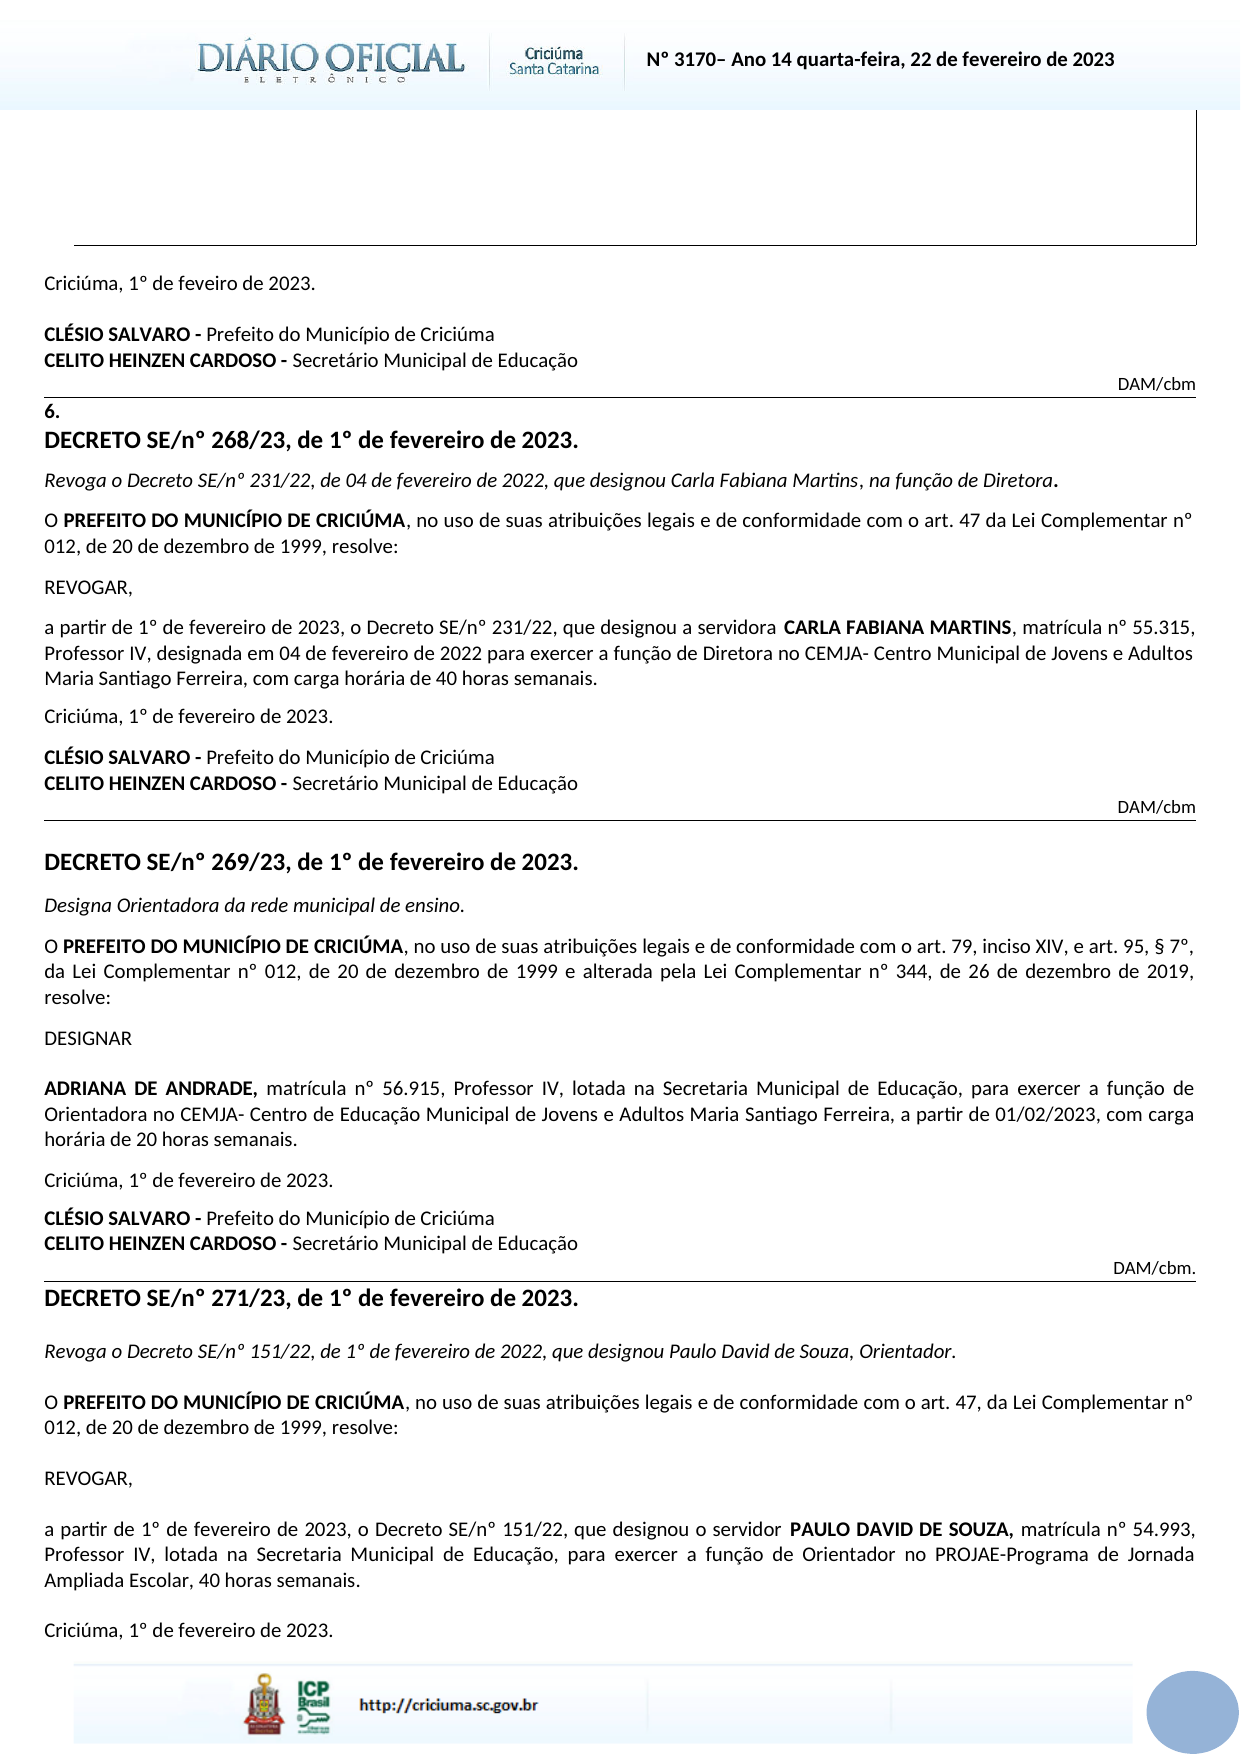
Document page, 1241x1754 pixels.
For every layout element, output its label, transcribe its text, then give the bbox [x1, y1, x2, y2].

text DECRETO SE/nº 268/23, de 1º de fevereiro de 2023. [44, 424, 1196, 454]
text CLÉSIO SALVARO - Prefeito do Município de Criciúma [44, 321, 1240, 347]
text Revoga o Decreto SE/nº 231/22, de 04 de fevereiro de 2022, que designou Carla Fabiana Martins, na função de Diretora. [44, 467, 1196, 492]
list DECRETO SE/nº 271/23, de 1º de fevereiro de 2023. [44, 1282, 1196, 1313]
text ADRIANA DE ANDRADE, matrícula nº 56.915, Professor IV, lotada na Secretaria Municipal de Educação, para exercer a função de Orientadora no CEMJA- Centro de Educação Municipal de Jovens e Adultos Maria Santiago Ferreira, a partir de 01/02/2023, com carga horária de 20 horas semanais. [44, 1076, 1196, 1152]
text DAM/cbm. [44, 1256, 1196, 1281]
text O PREFEITO DO MUNICÍPIO DE CRICIÚMA, no uso de suas atribuições legais e de conformidade com o art. 47 da Lei Complementar nº 012, de 20 de dezembro de 1999, resolve: [44, 508, 1196, 558]
list DECRETO SE/nº 269/23, de 1º de fevereiro de 2023. [44, 847, 1196, 877]
text Designa Orientadora da rede municipal de ensino. [44, 892, 1196, 918]
text CLÉSIO SALVARO - Prefeito do Município de Criciúma [44, 744, 1196, 770]
text REVOGAR, [44, 1465, 1196, 1491]
text Criciúma, 1º de fevereiro de 2023. [44, 1618, 1196, 1643]
text DESIGNAR [44, 1025, 1196, 1050]
text O PREFEITO DO MUNICÍPIO DE CRICIÚMA, no uso de suas atribuições legais e de conformidade com o art. 79, inciso XIV, e art. 95, § 7º, da Lei Complementar nº 012, de 20 de dezembro de 1999 e alterada pela Lei Complementar nº 344, de 26 de dezembro de 2019, resolve: [44, 933, 1196, 1009]
text Criciúma, 1º de feveiro de 2023. [44, 271, 1211, 296]
text O PREFEITO DO MUNICÍPIO DE CRICIÚMA, no uso de suas atribuições legais e de conformidade com o art. 47, da Lei Complementar nº 012, de 20 de dezembro de 1999, resolve: [44, 1389, 1196, 1440]
text DAM/cbm [44, 795, 1196, 820]
text Revoga o Decreto SE/nº 151/22, de 1º de fevereiro de 2022, que designou Paulo David de Souza, Orientador. [44, 1338, 1196, 1363]
text REVOGAR, [44, 574, 1196, 599]
text a partir de 1º de fevereiro de 2023, o Decreto SE/nº 151/22, que designou o servidor PAULO DAVID DE SOUZA, matrícula nº 54.993, Professor IV, lotada na Secretaria Municipal de Educação, para exercer a função de Orientador no PROJAE-Programa de Jornada Ampliada Escolar, 40 horas semanais. [44, 1516, 1196, 1592]
text CELITO HEINZEN CARDOSO - Secretário Municipal de Educação [44, 347, 1240, 372]
text a partir de 1º de fevereiro de 2023, o Decreto SE/nº 231/22, que designou a servidora CARLA FABIANA MARTINS, matrícula nº 55.315, Professor IV, designada em 04 de fevereiro de 2022 para exercer a função de Diretora no CEMJA- Centro Municipal de Jovens e Adultos Maria Santiago Ferreira, com carga horária de 40 horas semanais. [44, 614, 1196, 691]
text Criciúma, 1º de fevereiro de 2023. [44, 703, 1196, 729]
text DAM/cbm [44, 372, 1196, 397]
text CELITO HEINZEN CARDOSO - Secretário Municipal de Educação [44, 1231, 1196, 1256]
text Criciúma, 1º de fevereiro de 2023. [44, 1167, 1196, 1192]
text CELITO HEINZEN CARDOSO - Secretário Municipal de Educação [44, 770, 1196, 795]
text CLÉSIO SALVARO - Prefeito do Município de Criciúma [44, 1205, 1196, 1231]
